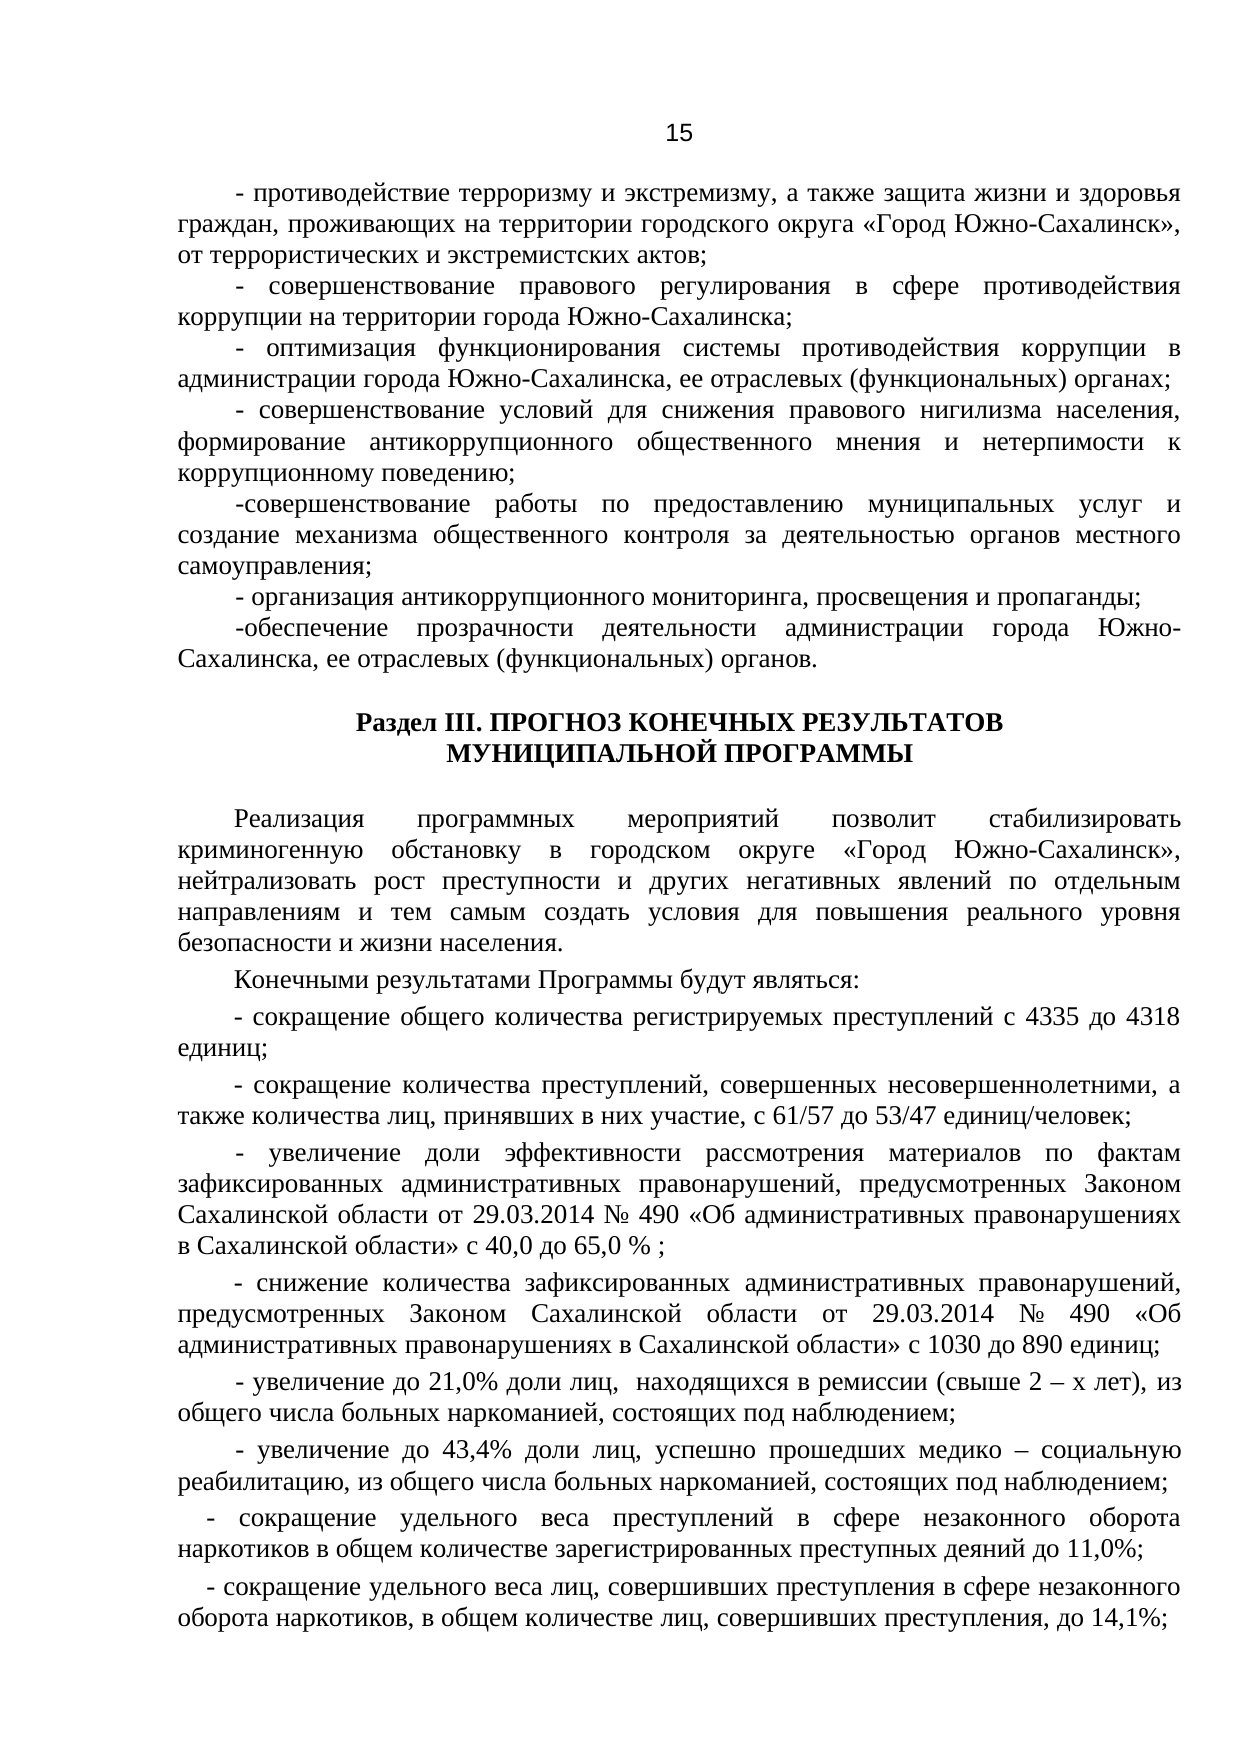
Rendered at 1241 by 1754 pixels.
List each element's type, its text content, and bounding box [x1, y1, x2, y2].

text - сокращение количества преступлений, совершенных несовершеннолетними, а также количества лиц, принявших в них участие, с 61/57 до 53/47 единиц/человек; [177, 1069, 1182, 1131]
text - оптимизация функционирования системы противодействия коррупции в администрации города Южно-Сахалинска, ее отраслевых (функциональных) органах; [177, 332, 1182, 394]
text - увеличение до 21,0% доли лиц, находящихся в ремиссии (свыше 2 – х лет), из общего числа больных наркоманией, состоящих под наблюдением; [177, 1366, 1182, 1428]
text - увеличение до 43,4% доли лиц, успешно прошедших медико – социальную реабилитацию, из общего числа больных наркоманией, состоящих под наблюдением; [177, 1434, 1182, 1496]
text - совершенствование правового регулирования в сфере противодействия коррупции на территории города Южно-Сахалинска; [177, 270, 1182, 332]
text Реализация программных мероприятий позволит стабилизировать криминогенную обстановку в городском округе «Город Южно-Сахалинск», нейтрализовать рост преступности и других негативных явлений по отдельным направлениям и тем самым создать условия для повышения реального уровня безопасности и жизни населения. [177, 802, 1182, 958]
text -совершенствование работы по предоставлению муниципальных услуг и создание механизма общественного контроля за деятельностью органов местного самоуправления; [177, 487, 1182, 580]
text - сокращение общего количества регистрируемых преступлений с 4335 до 4318 единиц; [177, 1001, 1182, 1063]
text - сокращение удельного веса преступлений в сфере незаконного оборота наркотиков в общем количестве зарегистрированных преступных деяний до 11,0%; [177, 1502, 1182, 1564]
text - сокращение удельного веса лиц, совершивших преступления в сфере незаконного оборота наркотиков, в общем количестве лиц, совершивших преступления, до 14,1%; [177, 1570, 1182, 1632]
text - снижение количества зафиксированных административных правонарушений, предусмотренных Законом Сахалинской области от 29.03.2014 № 490 «Об административных правонарушениях в Сахалинской области» с 1030 до 890 единиц; [177, 1267, 1182, 1360]
text МУНИЦИПАЛЬНОЙ ПРОГРАММЫ [177, 738, 1182, 769]
text - организация антикоррупционного мониторинга, просвещения и пропаганды; [177, 580, 1182, 611]
text -обеспечение прозрачности деятельности администрации города Южно-Сахалинска, ее отраслевых (функциональных) органов. [177, 611, 1182, 673]
text - противодействие терроризму и экстремизму, а также защита жизни и здоровья граждан, проживающих на территории городского округа «Город Южно-Сахалинск», от террористических и экстремистских актов; [177, 177, 1182, 270]
text - увеличение доли эффективности рассмотрения материалов по фактам зафиксированных административных правонарушений, предусмотренных Законом Сахалинской области от 29.03.2014 № 490 «Об административных правонарушениях в Сахалинской области» с 40,0 до 65,0 % ; [177, 1137, 1182, 1261]
text Конечными результатами Программы будут являться: [177, 964, 1182, 995]
text Раздел III. ПРОГНОЗ КОНЕЧНЫХ РЕЗУЛЬТАТОВ [177, 707, 1182, 738]
text - совершенствование условий для снижения правового нигилизма населения, формирование антикоррупционного общественного мнения и нетерпимости к коррупционному поведению; [177, 394, 1182, 487]
